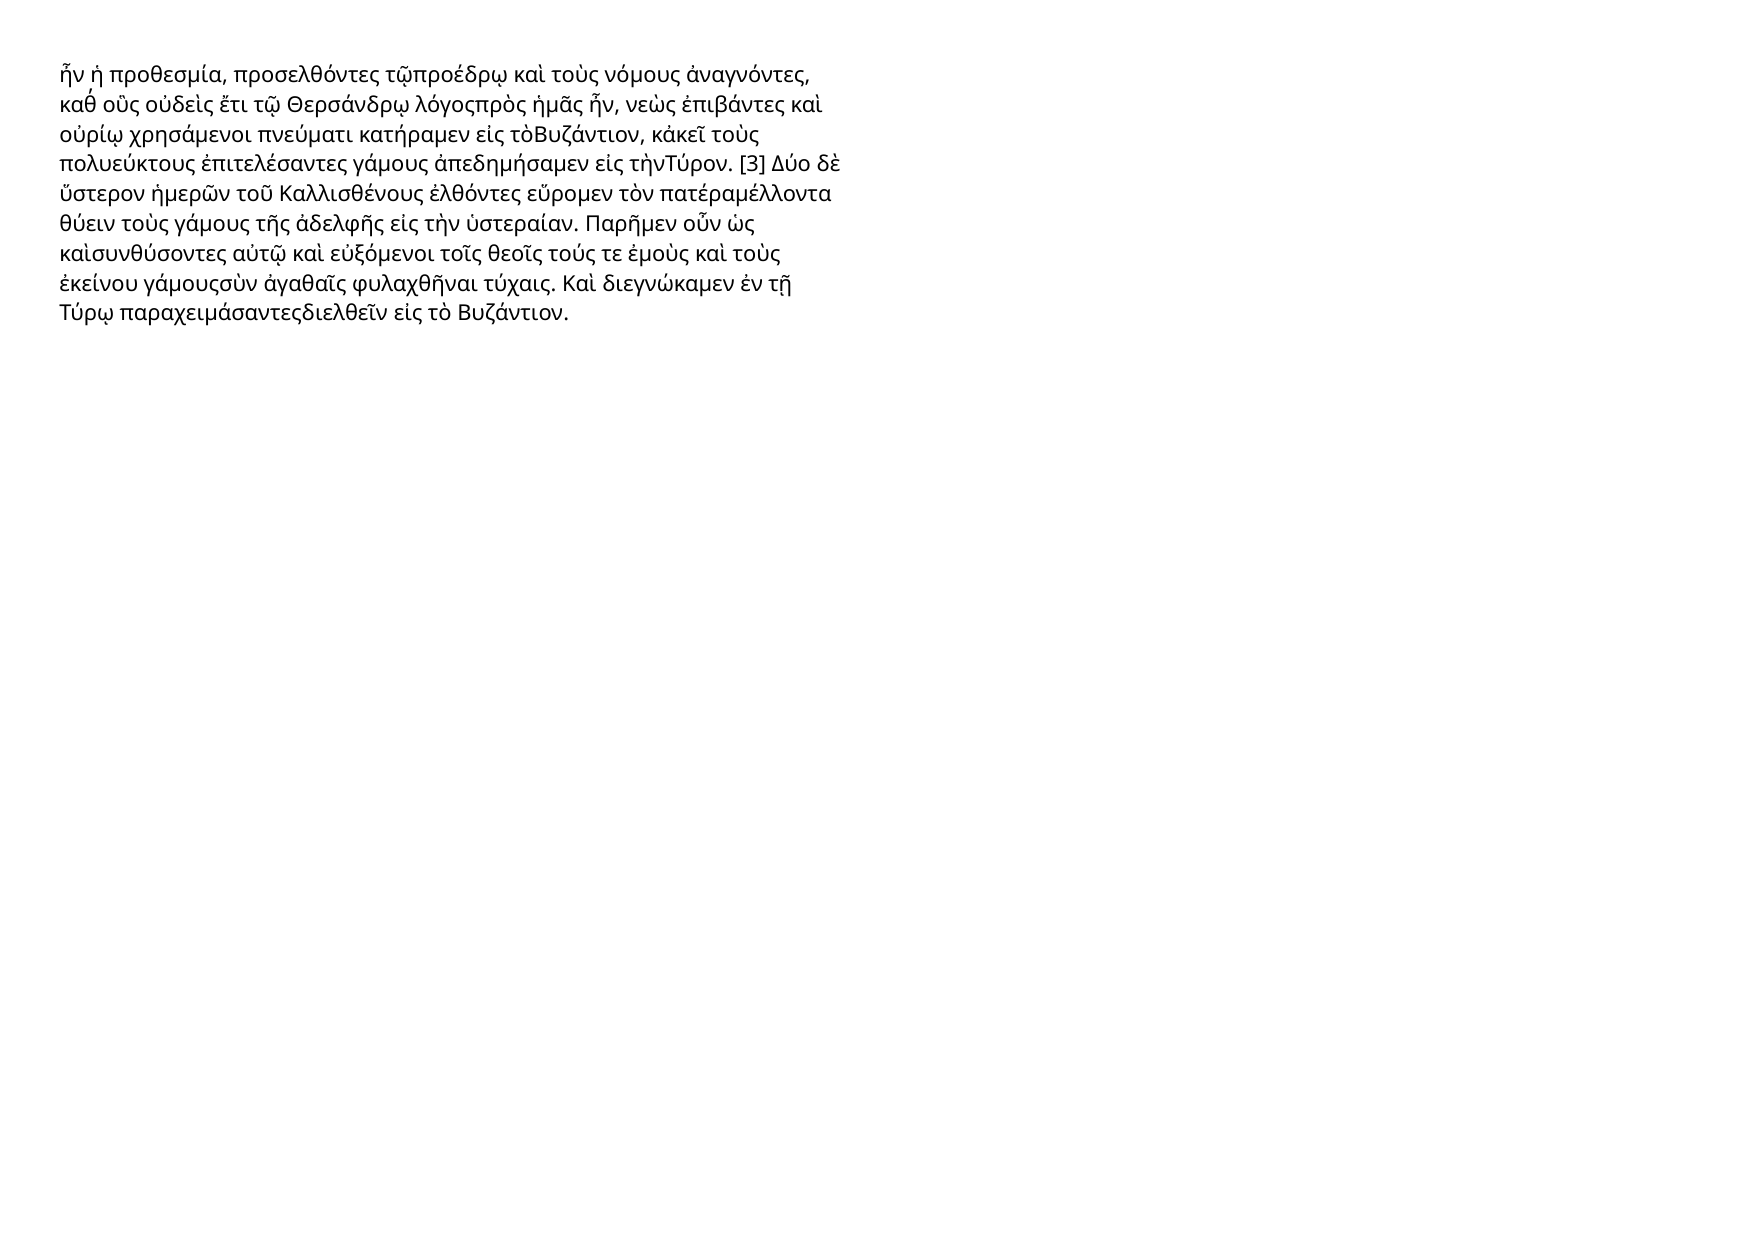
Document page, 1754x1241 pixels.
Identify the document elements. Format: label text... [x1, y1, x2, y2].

text ἦν ἡ προθεσμία, προσελθόντες τῷπροέδρῳ καὶ τοὺς νόμους ἀναγνόντες, καθ̓ οὓς οὐδεὶς ἔτι τῷ Θερσάνδρῳ λόγοςπρὸς ἡμᾶς ἦν, νεὼς ἐπιβάντες καὶ οὐρίῳ χρησάμενοι πνεύματι κατήραμεν εἰς τὸΒυζάντιον, κἀκεῖ τοὺς πολυεύκτους ἐπιτελέσαντες γάμους ἀπεδημήσαμεν εἰς τὴνΤύρον. [3] Δύο δὲ ὕστερον ἡμερῶν τοῦ Καλλισθένους ἐλθόντες εὕρομεν τὸν πατέραμέλλοντα θύειν τοὺς γάμους τῆς ἀδελφῆς εἰς τὴν ὑστεραίαν. Παρῆμεν οὖν ὡς καὶσυνθύσοντες αὐτῷ καὶ εὐξόμενοι τοῖς θεοῖς τούς τε ἐμοὺς καὶ τοὺς ἐκείνου γάμουςσὺν ἀγαθαῖς φυλαχθῆναι τύχαις. Καὶ διεγνώκαμεν ἐν τῇ Τύρῳ παραχειμάσαντεςδιελθεῖν εἰς τὸ Βυζάντιον. [59, 59, 847, 327]
